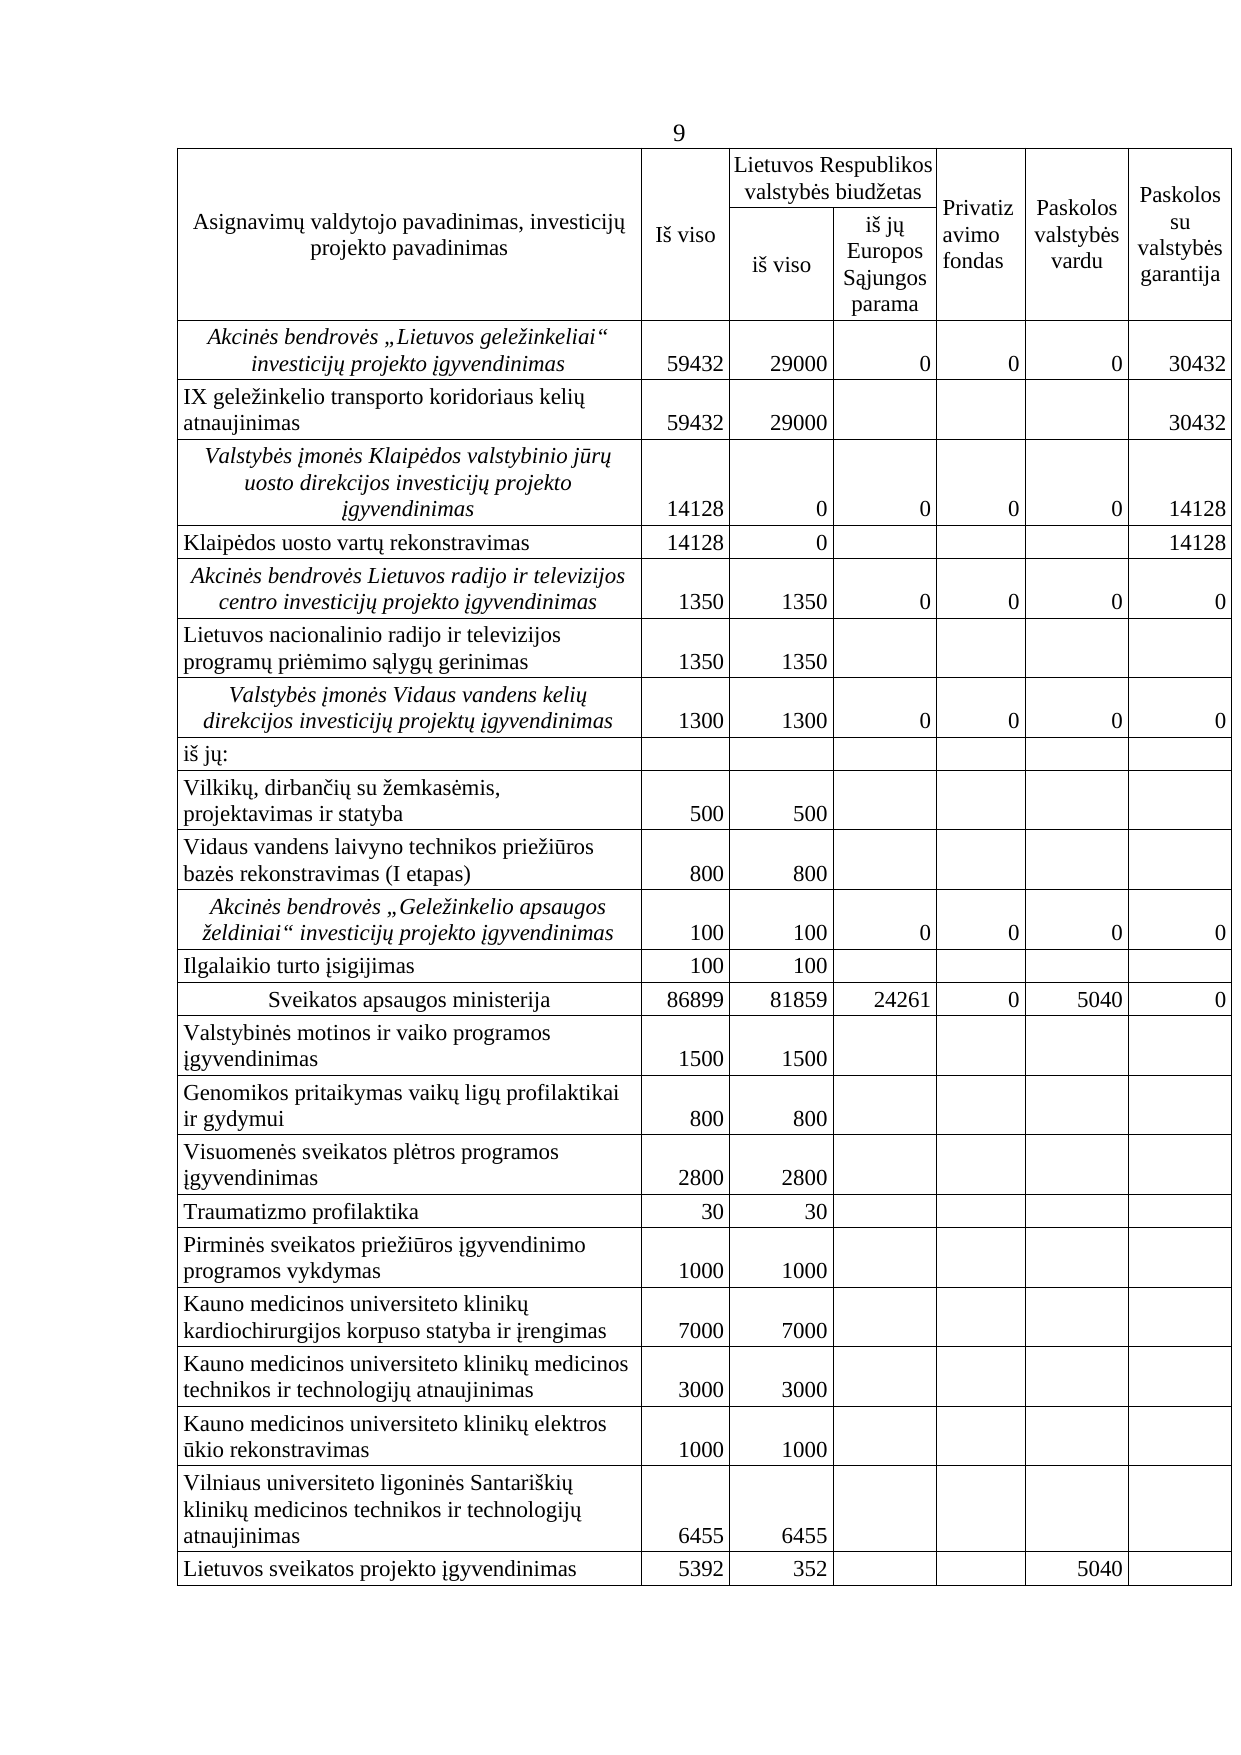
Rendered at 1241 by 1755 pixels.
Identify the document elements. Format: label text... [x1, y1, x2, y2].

table_cell [1026, 1288, 1128, 1346]
table_cell 800 [642, 1076, 729, 1134]
table_cell [937, 771, 1025, 829]
table_cell [834, 1228, 936, 1287]
table_cell 30 [730, 1195, 833, 1227]
table_cell 100 [730, 890, 833, 948]
table_cell 14128 [1129, 440, 1231, 524]
table_cell [1026, 950, 1128, 982]
table_cell Kauno medicinos universiteto klinikų medicinos technikos ir technologijų atnaujinimas [178, 1347, 641, 1406]
table_cell [1026, 1466, 1128, 1551]
table_cell [937, 1016, 1025, 1074]
table_cell 1000 [642, 1228, 729, 1287]
table_cell [1129, 1347, 1231, 1406]
table_cell Akcinės bendrovės Lietuvos radijo ir televizijos centro investicijų projekto įgyvendinimas [178, 559, 641, 617]
table_cell [834, 1135, 936, 1194]
table_cell [1129, 1195, 1231, 1227]
table_cell IX geležinkelio transporto koridoriaus kelių atnaujinimas [178, 380, 641, 439]
table_cell 59432 [642, 380, 729, 439]
table_cell 29000 [730, 321, 833, 379]
table_cell Kauno medicinos universiteto klinikų kardiochirurgijos korpuso statyba ir įrengimas [178, 1288, 641, 1346]
table_cell [1026, 1016, 1128, 1074]
table_cell 1350 [730, 559, 833, 617]
table_cell 0 [937, 440, 1025, 524]
table_cell [937, 1288, 1025, 1346]
table_cell 0 [937, 890, 1025, 948]
table_cell 0 [1026, 678, 1128, 737]
table_cell 800 [730, 830, 833, 889]
table_cell 1300 [730, 678, 833, 737]
table_cell iš jų Europos Sąjungos parama [834, 208, 936, 319]
table_cell [1026, 830, 1128, 889]
table_cell [834, 771, 936, 829]
table_cell 500 [730, 771, 833, 829]
table_cell Traumatizmo profilaktika [178, 1195, 641, 1227]
table_cell Valstybinės motinos ir vaiko programos įgyvendinimas [178, 1016, 641, 1074]
table_cell iš viso [730, 208, 833, 319]
table_cell [937, 1228, 1025, 1287]
table_cell 800 [642, 830, 729, 889]
table_cell [1026, 1135, 1128, 1194]
table_cell [834, 830, 936, 889]
table_cell [1129, 738, 1231, 770]
table_cell [1129, 1228, 1231, 1287]
table_cell [1129, 771, 1231, 829]
table_cell [1026, 380, 1128, 439]
table_cell [834, 1552, 936, 1584]
table_cell Visuomenės sveikatos plėtros programos įgyvendinimas [178, 1135, 641, 1194]
table_cell [1026, 1407, 1128, 1465]
table_cell [937, 830, 1025, 889]
table_cell 1000 [730, 1228, 833, 1287]
table_header Paskolos su valstybės garantija [1129, 149, 1231, 319]
table_header Privatizavimo fondas [937, 149, 1025, 319]
table_cell 0 [937, 321, 1025, 379]
table_cell [834, 1016, 936, 1074]
table_cell [1129, 950, 1231, 982]
table_cell [1129, 1552, 1231, 1584]
table_header Paskolos valstybės vardu [1026, 149, 1128, 319]
table_cell 0 [1129, 890, 1231, 948]
table_cell [1129, 1135, 1231, 1194]
table_cell [1026, 738, 1128, 770]
table_cell [1026, 1195, 1128, 1227]
table_cell [937, 738, 1025, 770]
table_cell Valstybės įmonės Vidaus vandens kelių direkcijos investicijų projektų įgyvendinimas [178, 678, 641, 737]
table_cell 800 [730, 1076, 833, 1134]
table_cell [834, 1288, 936, 1346]
table_cell 0 [730, 526, 833, 558]
table_cell 86899 [642, 983, 729, 1015]
table_cell 5392 [642, 1552, 729, 1584]
table_cell Kauno medicinos universiteto klinikų elektros ūkio rekonstravimas [178, 1407, 641, 1465]
table_cell 5040 [1026, 983, 1128, 1015]
table_cell Vilkikų, dirbančių su žemkasėmis, projektavimas ir statyba [178, 771, 641, 829]
table_cell [937, 380, 1025, 439]
table_cell 29000 [730, 380, 833, 439]
table_cell [834, 738, 936, 770]
table_cell Sveikatos apsaugos ministerija [178, 983, 641, 1015]
table_cell [937, 950, 1025, 982]
table_cell 0 [1129, 559, 1231, 617]
table_cell 1000 [730, 1407, 833, 1465]
table_cell 0 [937, 559, 1025, 617]
table_cell 1500 [730, 1016, 833, 1074]
table_cell 2800 [730, 1135, 833, 1194]
table_cell 30 [642, 1195, 729, 1227]
table_cell 1350 [642, 619, 729, 677]
table_cell [834, 1466, 936, 1551]
table_cell 0 [1026, 890, 1128, 948]
table_cell [937, 1407, 1025, 1465]
table_cell 0 [834, 678, 936, 737]
table_cell [834, 1347, 936, 1406]
table_cell 1350 [642, 559, 729, 617]
table_cell 0 [834, 321, 936, 379]
table_cell [834, 619, 936, 677]
table_cell Valstybės įmonės Klaipėdos valstybinio jūrų uosto direkcijos investicijų projekto įgyvendinimas [178, 440, 641, 524]
table_cell 6455 [730, 1466, 833, 1551]
table_cell 3000 [642, 1347, 729, 1406]
table_cell [1026, 1228, 1128, 1287]
table_cell [1129, 619, 1231, 677]
table_cell 1000 [642, 1407, 729, 1465]
table_cell Lietuvos nacionalinio radijo ir televizijos programų priėmimo sąlygų gerinimas [178, 619, 641, 677]
table_cell [937, 1076, 1025, 1134]
table_cell 1500 [642, 1016, 729, 1074]
table_cell 0 [1026, 440, 1128, 524]
table_cell 7000 [730, 1288, 833, 1346]
table_cell [834, 1407, 936, 1465]
table_cell [937, 526, 1025, 558]
table_cell 24261 [834, 983, 936, 1015]
table_cell 1300 [642, 678, 729, 737]
table_cell 81859 [730, 983, 833, 1015]
table_cell Lietuvos sveikatos projekto įgyvendinimas [178, 1552, 641, 1584]
table_cell [1129, 1407, 1231, 1465]
table_cell 0 [937, 983, 1025, 1015]
table_cell Pirminės sveikatos priežiūros įgyvendinimo programos vykdymas [178, 1228, 641, 1287]
table_cell 100 [642, 890, 729, 948]
table_cell 30432 [1129, 321, 1231, 379]
table_cell [937, 1466, 1025, 1551]
table_cell 7000 [642, 1288, 729, 1346]
table_cell [1129, 1288, 1231, 1346]
table_cell Klaipėdos uosto vartų rekonstravimas [178, 526, 641, 558]
table_cell [834, 950, 936, 982]
table_cell [1026, 771, 1128, 829]
table_cell 59432 [642, 321, 729, 379]
table_cell [1129, 830, 1231, 889]
table_cell [1026, 619, 1128, 677]
table_cell [937, 1552, 1025, 1584]
table_cell Ilgalaikio turto įsigijimas [178, 950, 641, 982]
table_cell 352 [730, 1552, 833, 1584]
table_cell 0 [834, 890, 936, 948]
table_cell 14128 [642, 440, 729, 524]
table_cell [937, 619, 1025, 677]
table_cell [834, 526, 936, 558]
table_cell 0 [937, 678, 1025, 737]
table_cell 3000 [730, 1347, 833, 1406]
table_cell 6455 [642, 1466, 729, 1551]
table_cell Vidaus vandens laivyno technikos priežiūros bazės rekonstravimas (I etapas) [178, 830, 641, 889]
table_cell Akcinės bendrovės „Geležinkelio apsaugos želdiniai“ investicijų projekto įgyvendinimas [178, 890, 641, 948]
table_cell [937, 1135, 1025, 1194]
table_cell 0 [1129, 678, 1231, 737]
table_cell 30432 [1129, 380, 1231, 439]
table_cell [1026, 1347, 1128, 1406]
table_header Iš viso [642, 149, 729, 319]
table_cell 0 [1026, 321, 1128, 379]
table_cell 2800 [642, 1135, 729, 1194]
table_cell [1129, 1076, 1231, 1134]
table_cell [1026, 1076, 1128, 1134]
table_cell 1350 [730, 619, 833, 677]
table_cell Akcinės bendrovės „Lietuvos geležinkeliai“ investicijų projekto įgyvendinimas [178, 321, 641, 379]
table_cell 14128 [1129, 526, 1231, 558]
table_cell [730, 738, 833, 770]
table_cell [937, 1195, 1025, 1227]
table_cell [834, 380, 936, 439]
table_cell Genomikos pritaikymas vaikų ligų profilaktikai ir gydymui [178, 1076, 641, 1134]
table_cell [1026, 526, 1128, 558]
table_header Lietuvos Respublikos valstybės biudžetas [730, 149, 936, 207]
table_cell 14128 [642, 526, 729, 558]
table_cell 0 [834, 559, 936, 617]
table_cell 0 [730, 440, 833, 524]
table_cell [1129, 1466, 1231, 1551]
table_cell [937, 1347, 1025, 1406]
table_cell 100 [642, 950, 729, 982]
table_cell [834, 1076, 936, 1134]
table_cell 5040 [1026, 1552, 1128, 1584]
table_cell 100 [730, 950, 833, 982]
table_cell [642, 738, 729, 770]
table_cell 0 [834, 440, 936, 524]
table_cell iš jų: [178, 738, 641, 770]
table_cell 0 [1026, 559, 1128, 617]
table_cell [1129, 1016, 1231, 1074]
table_header Asignavimų valdytojo pavadinimas, investicijų projekto pavadinimas [178, 149, 641, 319]
table_cell [834, 1195, 936, 1227]
table_cell 0 [1129, 983, 1231, 1015]
table_cell 500 [642, 771, 729, 829]
table_cell Vilniaus universiteto ligoninės Santariškių klinikų medicinos technikos ir technologijų atnaujinimas [178, 1466, 641, 1551]
